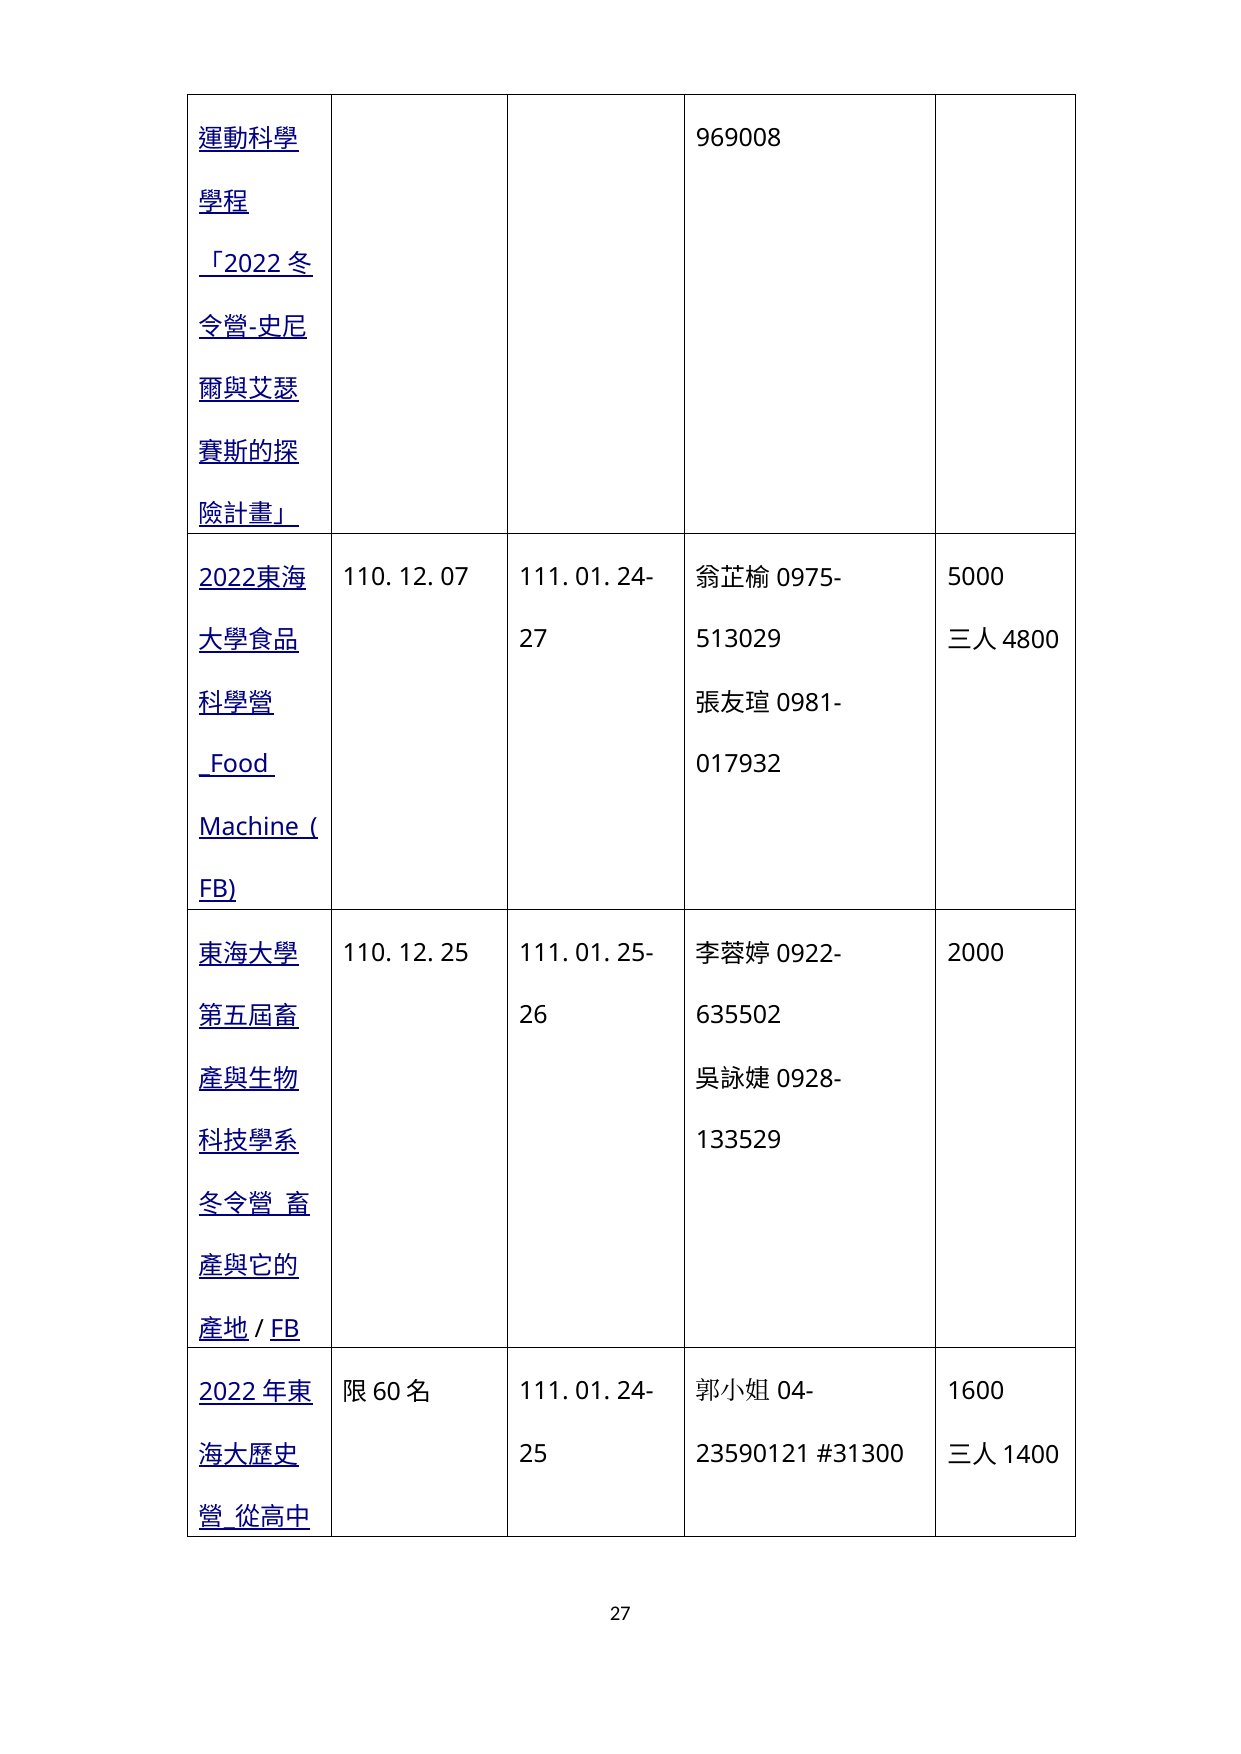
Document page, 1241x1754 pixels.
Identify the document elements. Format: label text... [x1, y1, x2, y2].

table_cell 110. 12. 07 [332, 534, 507, 909]
table_cell 969008 [685, 95, 935, 533]
table_cell 5000 三人4800 [936, 534, 1075, 909]
table_cell 東海大學第五屆畜產與生物科技學系冬令營_畜產與它的產地 / FB [188, 910, 331, 1347]
table_cell 郭小姐 04-23590121 #31300 [685, 1348, 935, 1536]
table_cell 2022 年東海大歷史營_從高中 [188, 1348, 331, 1536]
table_cell 110. 12. 25 [332, 910, 507, 1347]
table_cell 111. 01. 25-26 [508, 910, 684, 1347]
table_cell [332, 95, 507, 533]
table_cell 111. 01. 24-25 [508, 1348, 684, 1536]
table_cell 運動科學學程「2022 冬令營-史尼爾與艾瑟賽斯的探險計畫」 [188, 95, 331, 533]
table_cell 限60名 [332, 1348, 507, 1536]
table_cell [936, 95, 1075, 533]
table_cell [508, 95, 684, 533]
table_cell 1600 三人1400 [936, 1348, 1075, 1536]
table_cell 翁芷榆 0975-513029 張友瑄 0981-017932 [685, 534, 935, 909]
table_cell 李蓉婷 0922-635502 吳詠婕 0928-133529 [685, 910, 935, 1347]
table_cell 2000 [936, 910, 1075, 1347]
table_cell 111. 01. 24-27 [508, 534, 684, 909]
table_cell 2022東海大學食品科學營_Food Machine_(FB) [188, 534, 331, 909]
